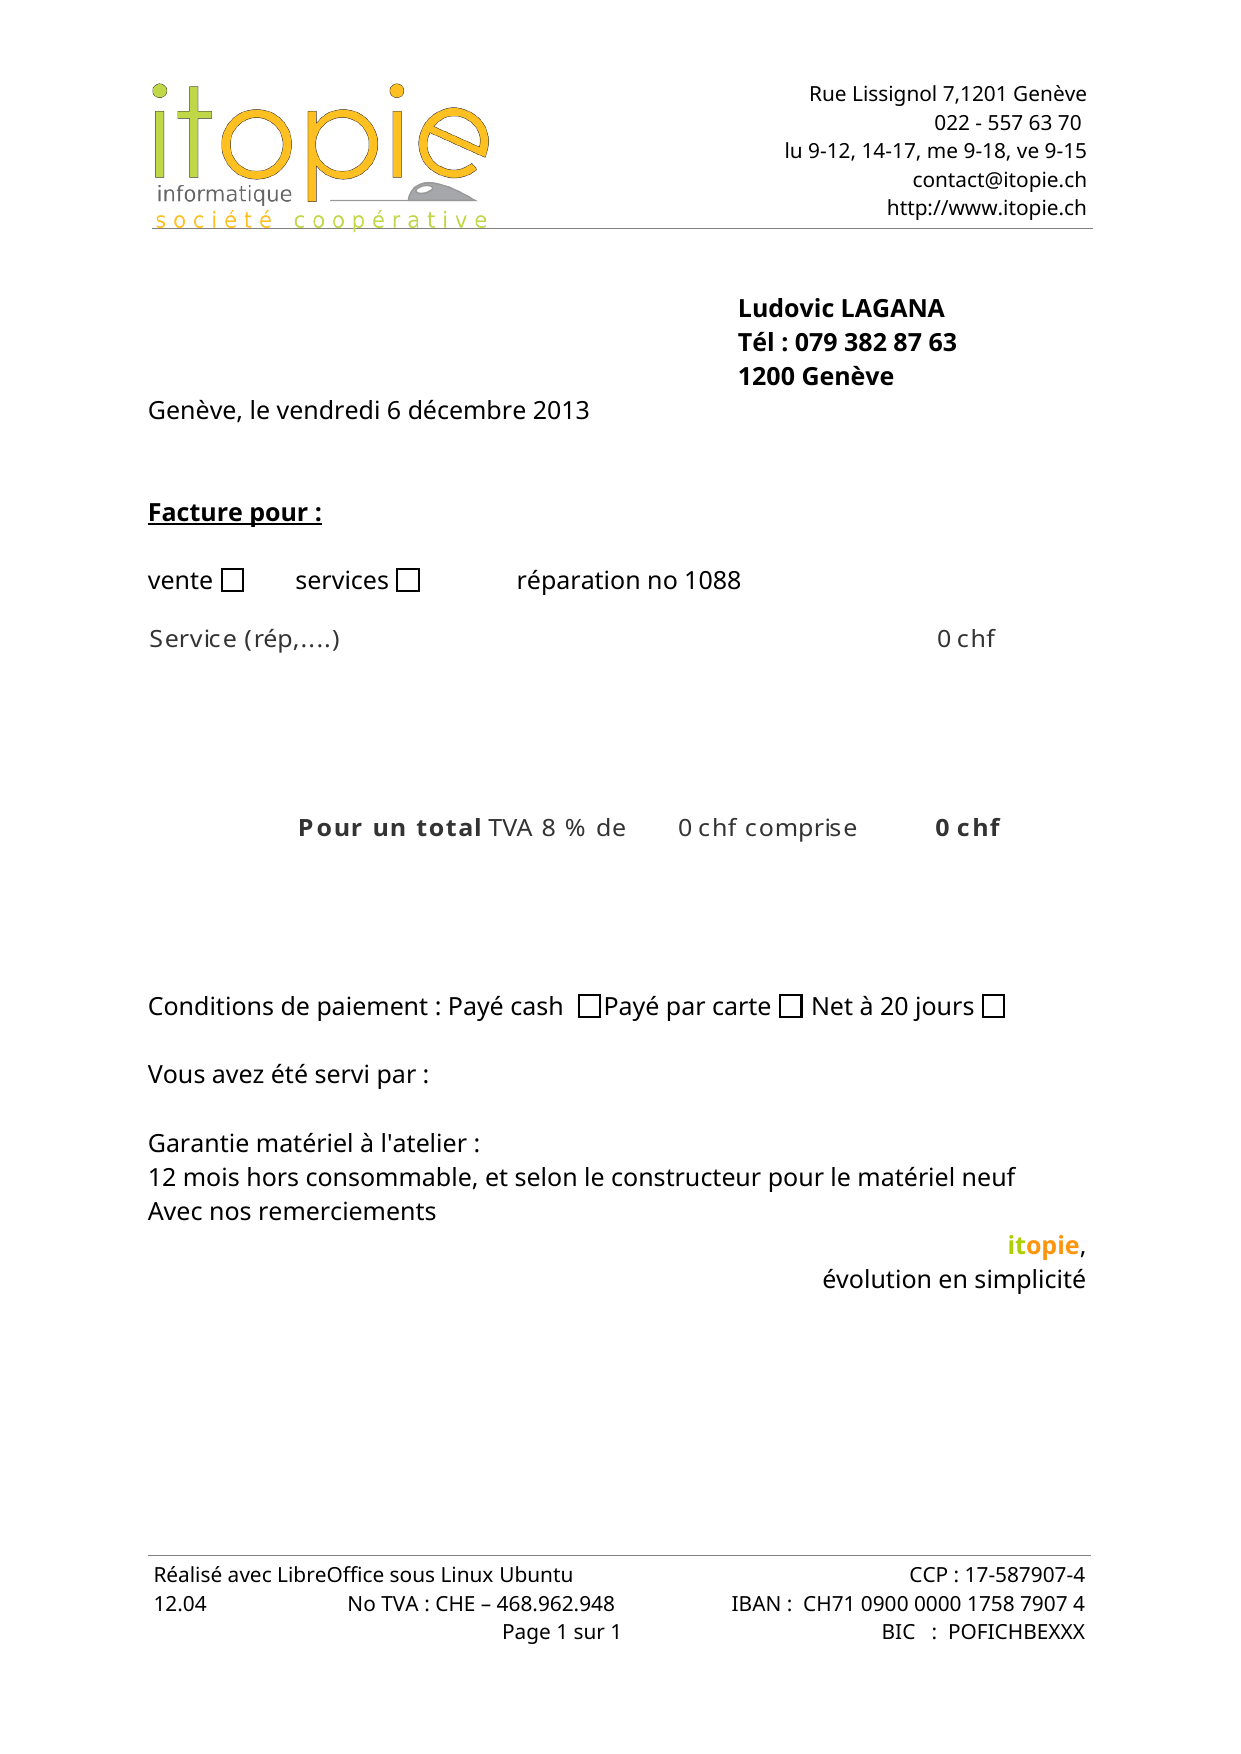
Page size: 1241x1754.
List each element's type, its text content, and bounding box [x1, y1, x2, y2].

text 12 mois hors consommable, et selon le constructeur pour le matériel neuf [148, 1159, 1093, 1193]
text 1200 Genève [148, 358, 1093, 392]
text Conditions de paiement : Payé cash Payé par carte Net à 20 jours [148, 989, 1093, 1023]
picture [138, 72, 500, 244]
text Avec nos remerciements [148, 1193, 1093, 1227]
text évolution en simplicité [148, 1262, 1093, 1296]
text Ludovic LAGANA [148, 290, 1093, 324]
text Facture pour : [148, 495, 1093, 529]
text Vous avez été servi par : [148, 1057, 1093, 1091]
text vente services réparation no 1088 [148, 563, 1093, 597]
text Garantie matériel à l'atelier : [148, 1125, 1093, 1159]
text Tél : 079 382 87 63 [148, 324, 1093, 358]
text Genève, le vendredi 6 décembre 2013 [148, 392, 1093, 427]
text itopie, [148, 1227, 1093, 1262]
